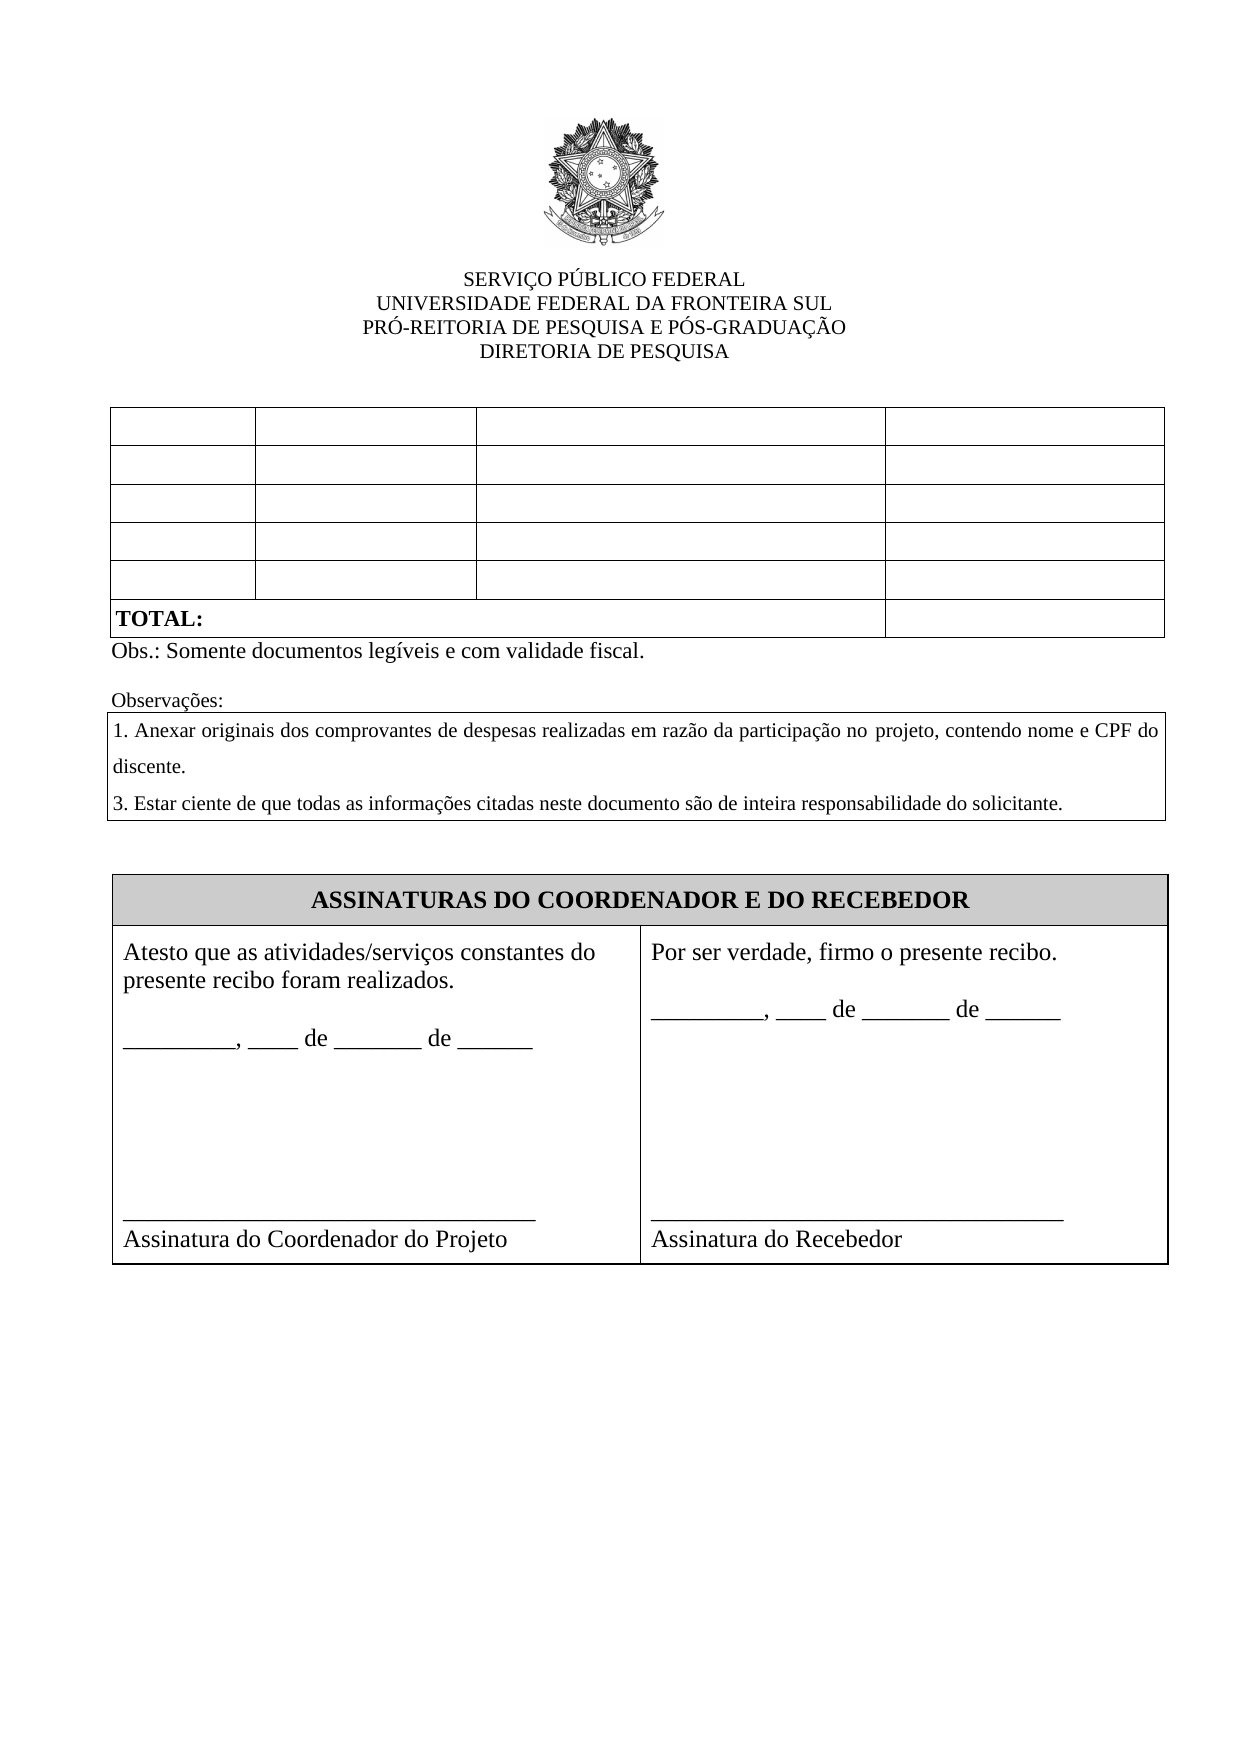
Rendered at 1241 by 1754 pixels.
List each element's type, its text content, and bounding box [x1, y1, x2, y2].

table_cell [111, 485, 255, 522]
table_cell [256, 446, 476, 484]
table_cell [886, 523, 1164, 560]
table_cell [886, 485, 1164, 522]
table_header 1. Anexar originais dos comprovantes de despesas realizadas em razão da participação no projeto, contendo nome e CPF do discente. 3. Estar ciente de que todas as informações citadas neste documento são de inteira responsabilidade do solicitante. [108, 713, 1165, 820]
picture [543, 118, 665, 247]
table_cell [477, 408, 885, 445]
table_cell [886, 408, 1164, 445]
text Observações: [111, 688, 1168, 712]
table_cell [477, 485, 885, 522]
table_cell [886, 561, 1164, 599]
table_cell [256, 408, 476, 445]
table_cell [886, 446, 1164, 484]
text Obs.: Somente documentos legíveis e com validade fiscal. [111, 638, 1168, 664]
table_cell TOTAL: [111, 600, 885, 637]
table_cell Atesto que as atividades/serviços constantes do presente recibo foram realizados. _________, ____ de _______ de ______ _________________________________ Assinatura do Coordenador do Projeto [113, 926, 640, 1263]
table_cell [477, 446, 885, 484]
table_cell [111, 561, 255, 599]
table_cell [256, 523, 476, 560]
table_cell [111, 523, 255, 560]
table_cell [256, 561, 476, 599]
table_cell Por ser verdade, firmo o presente recibo. _________, ____ de _______ de ______ _________________________________ Assinatura do Recebedor [641, 926, 1167, 1263]
table_cell [111, 408, 255, 445]
table_header ASSINATURAS DO COORDENADOR E DO RECEBEDOR [113, 875, 1167, 925]
table_cell [111, 446, 255, 484]
table_cell [886, 600, 1164, 637]
table_cell [477, 523, 885, 560]
table_cell [256, 485, 476, 522]
table_cell [477, 561, 885, 599]
